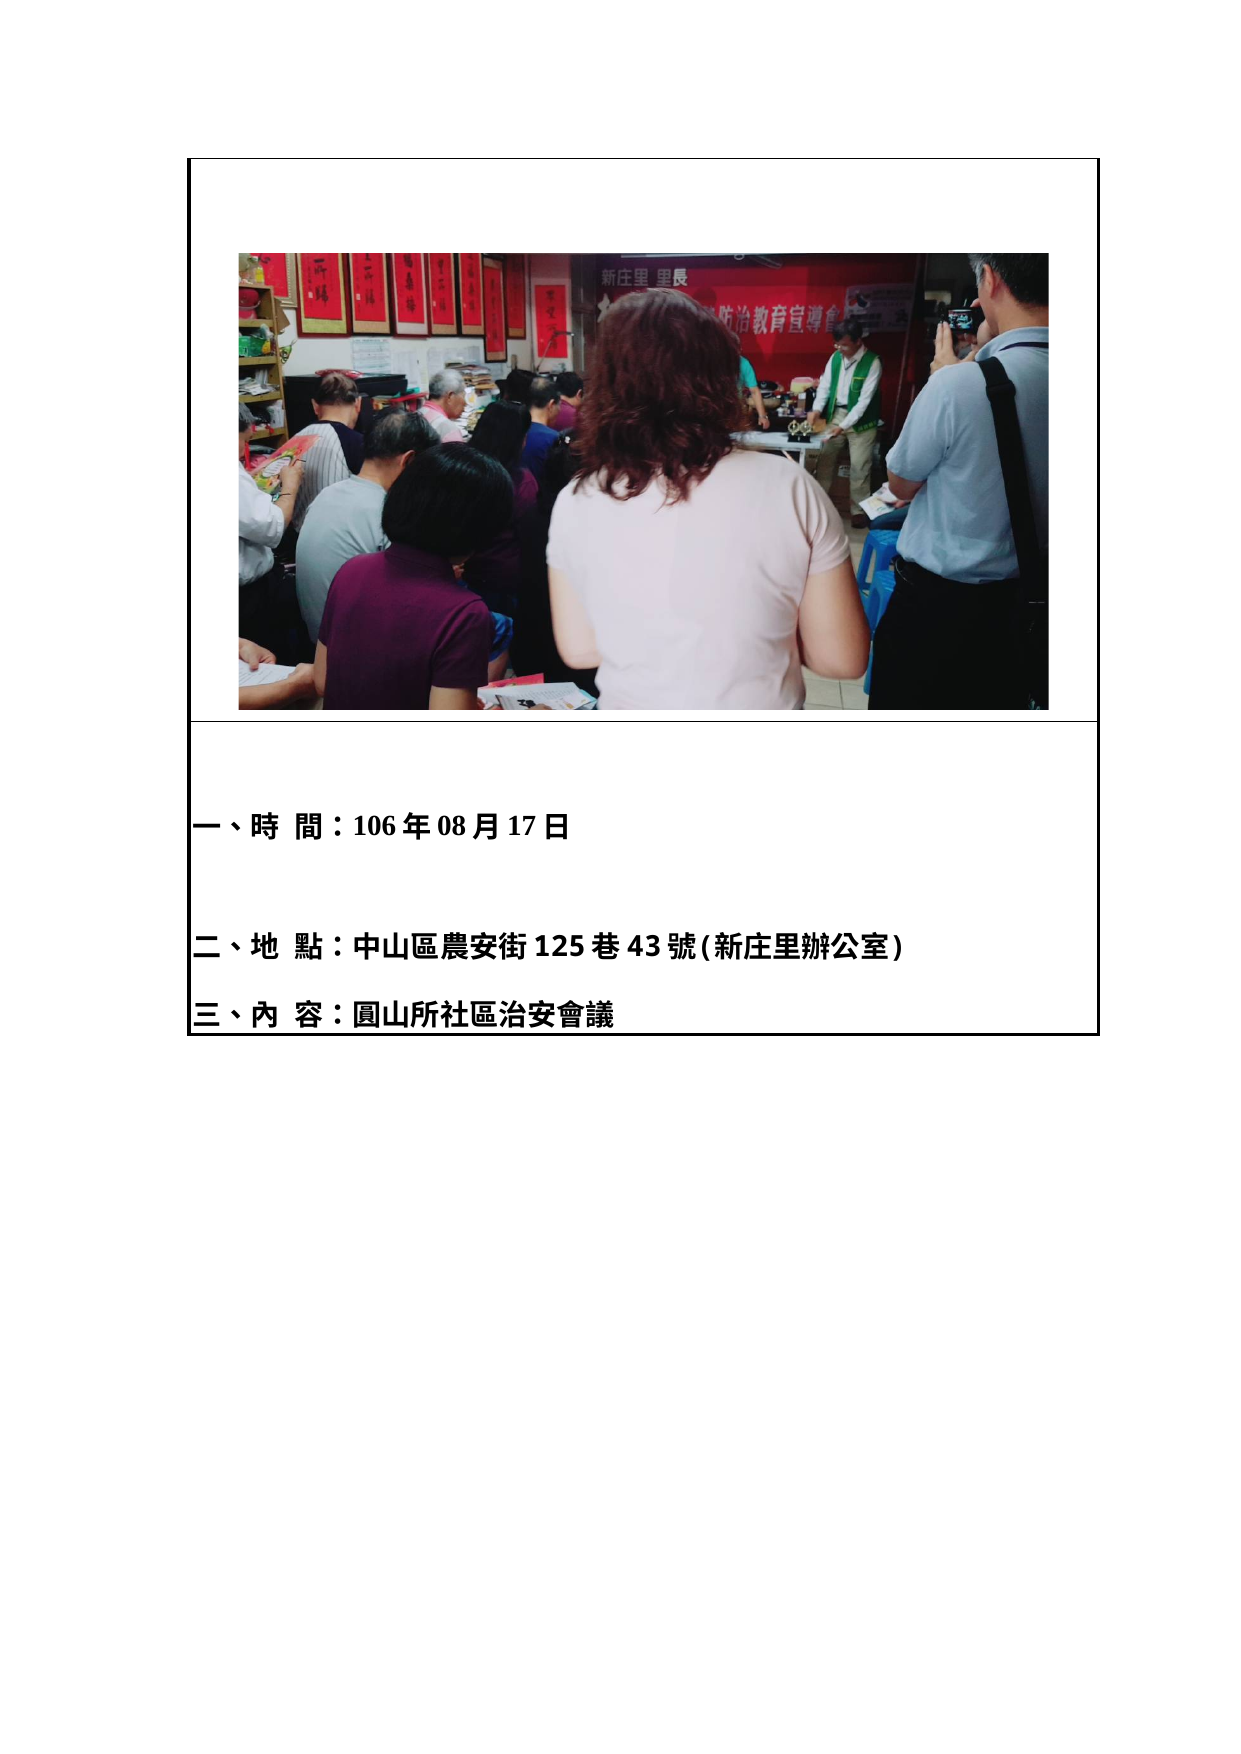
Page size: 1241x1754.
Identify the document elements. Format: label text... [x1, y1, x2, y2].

table_cell [191, 159, 1097, 721]
table_cell 一、時 間：106年08月17日 二、地 點：中山區農安街125巷43號(新庄里辦公室) 三、內 容：圓山所社區治安會議 [191, 722, 1097, 1033]
